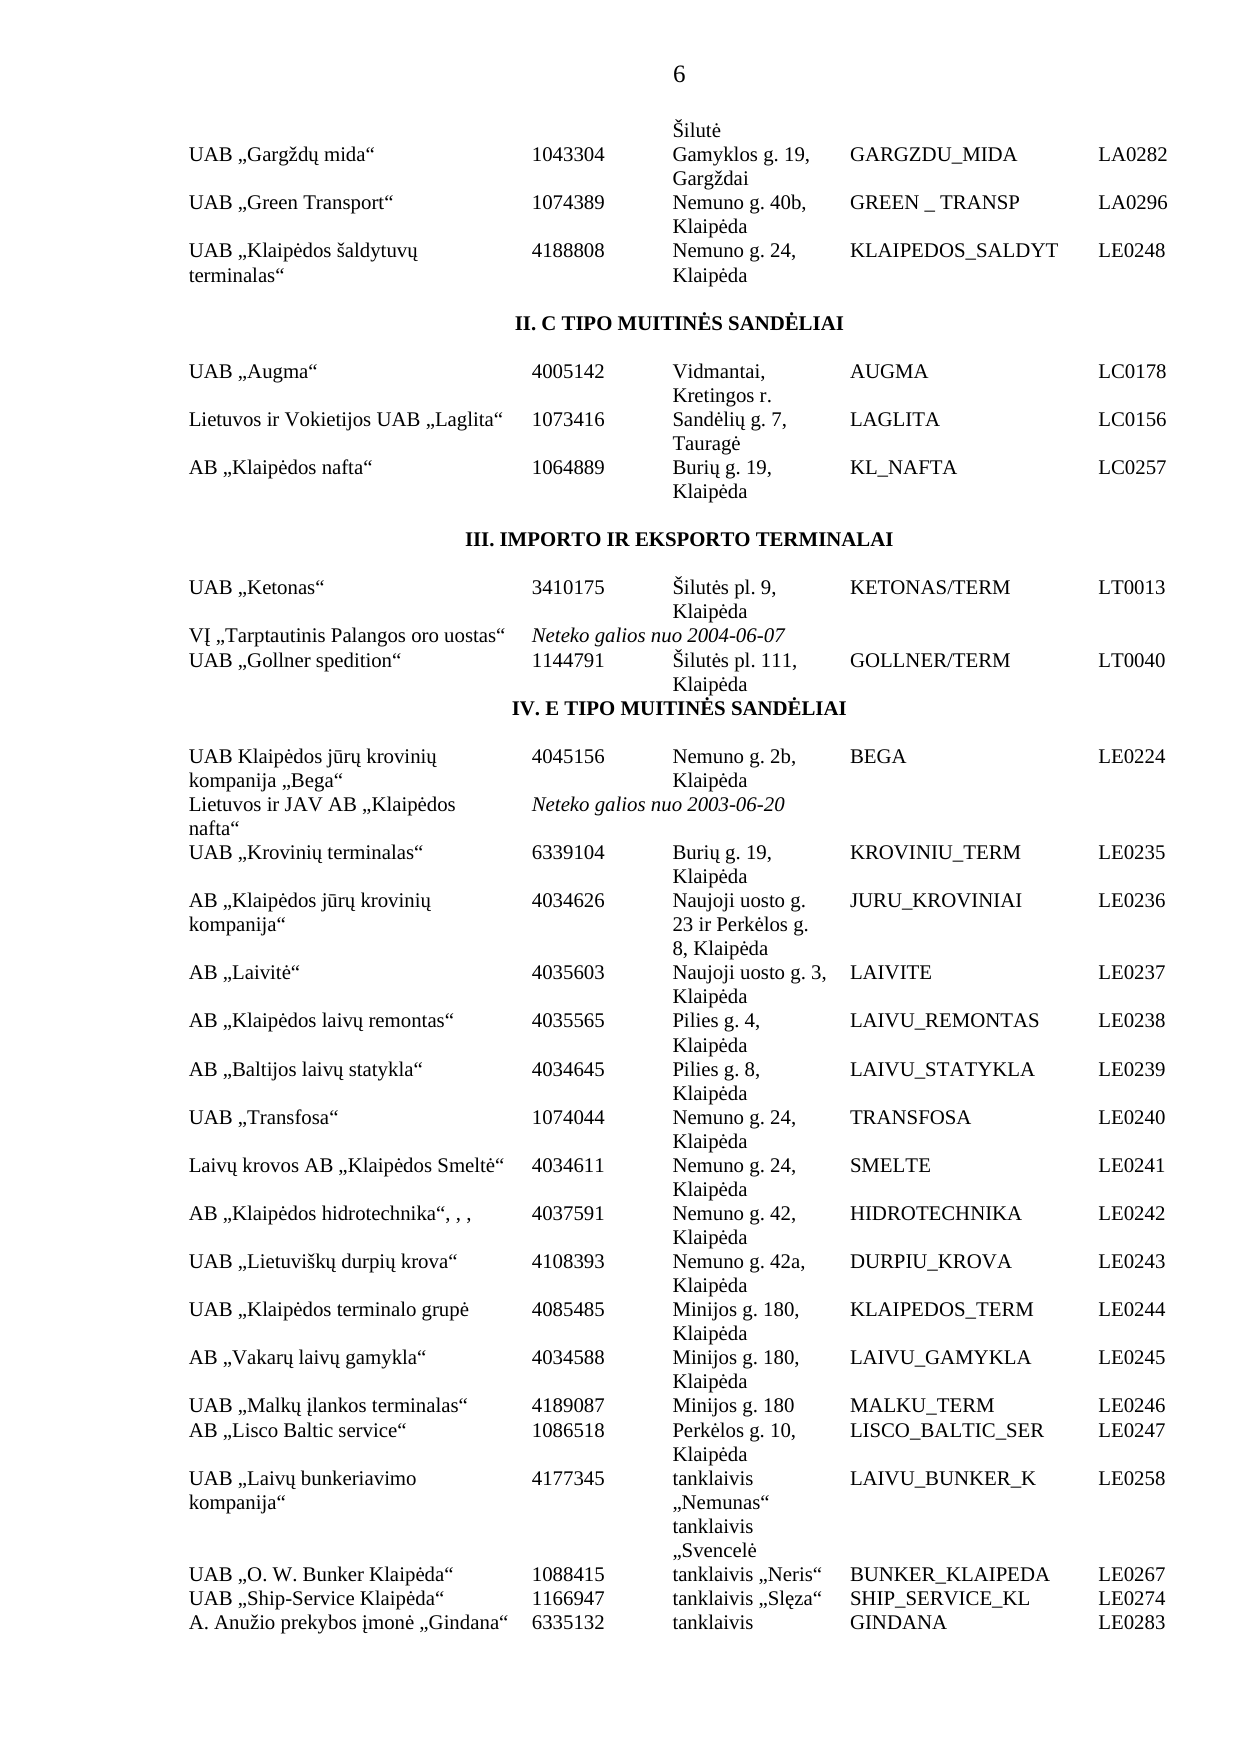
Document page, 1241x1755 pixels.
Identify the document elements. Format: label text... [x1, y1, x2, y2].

table_cell UAB „Krovinių terminalas“ [177, 840, 520, 888]
table_cell Nemuno g. 24, Klaipėda [661, 1153, 838, 1201]
table_cell Minijos g. 180, Klaipėda [661, 1297, 838, 1345]
table_cell 6339104 [520, 840, 661, 888]
table_cell KETONAS/TERM [839, 575, 1087, 623]
table_cell [839, 335, 1087, 359]
table_cell 4085485 [520, 1297, 661, 1345]
table_cell LE0238 [1087, 1009, 1181, 1057]
table_cell LAIVU_BUNKER_K [839, 1466, 1087, 1562]
table_cell LC0257 [1087, 455, 1181, 503]
table_cell AB „Klaipėdos laivų remontas“ [177, 1009, 520, 1057]
table_cell tanklaivis „Slęza“ [661, 1586, 838, 1610]
table_cell 1166947 [520, 1586, 661, 1610]
table_cell UAB Klaipėdos jūrų krovinių kompanija „Bega“ [177, 744, 520, 792]
table_cell Šilutės pl. 9, Klaipėda [661, 575, 838, 623]
table_cell tanklaivis [661, 1610, 838, 1634]
table_cell UAB „Green Transport“ [177, 190, 520, 238]
table_cell [177, 335, 520, 359]
table_cell [839, 118, 1087, 142]
table_cell 4034588 [520, 1345, 661, 1393]
table_cell LE0258 [1087, 1466, 1181, 1562]
table_cell AB „Baltijos laivų statykla“ [177, 1057, 520, 1105]
table_cell UAB „Lietuviškų durpių krova“ [177, 1249, 520, 1297]
table_cell LE0243 [1087, 1249, 1181, 1297]
table_cell JURU_KROVINIAI [839, 888, 1087, 960]
table_cell Nemuno g. 40b, Klaipėda [661, 190, 838, 238]
table_cell GARGZDU_MIDA [839, 142, 1087, 190]
table_cell UAB „Klaipėdos terminalo grupė [177, 1297, 520, 1345]
table_cell SMELTE [839, 1153, 1087, 1201]
table_cell [1087, 118, 1181, 142]
table_cell UAB „Transfosa“ [177, 1105, 520, 1153]
table_cell LA0296 [1087, 190, 1181, 238]
table_cell Nemuno g. 42a, Klaipėda [661, 1249, 838, 1297]
table_cell SHIP_SERVICE_KL [839, 1586, 1087, 1610]
table_cell LC0156 [1087, 407, 1181, 455]
table_cell Perkėlos g. 10, Klaipėda [661, 1418, 838, 1466]
table_cell 6335132 [520, 1610, 661, 1634]
table_cell [661, 503, 838, 527]
table_cell GOLLNER/TERM [839, 648, 1087, 696]
table_cell III. IMPORTO IR EKSPORTO TERMINALAI [177, 527, 1181, 551]
table_cell [520, 335, 661, 359]
table_cell Naujoji uosto g. 3, Klaipėda [661, 960, 838, 1008]
table_cell AB „Klaipėdos hidrotechnika“, , , [177, 1201, 520, 1249]
table_cell KL_NAFTA [839, 455, 1087, 503]
table_cell GREEN _ TRANSP [839, 190, 1087, 238]
table_cell 1088415 [520, 1562, 661, 1586]
table_cell Laivų krovos AB „Klaipėdos Smeltė“ [177, 1153, 520, 1201]
table_cell MALKU_TERM [839, 1394, 1087, 1417]
table_cell Gamyklos g. 19, Gargždai [661, 142, 838, 190]
table_cell 1074044 [520, 1105, 661, 1153]
table_cell [1087, 503, 1181, 527]
table_cell Nemuno g. 2b, Klaipėda [661, 744, 838, 792]
table_cell 3410175 [520, 575, 661, 623]
table_cell 4189087 [520, 1394, 661, 1417]
table_cell KLAIPEDOS_SALDYT [839, 239, 1087, 287]
table_cell UAB „O. W. Bunker Klaipėda“ [177, 1562, 520, 1586]
table_cell IV. E TIPO MUITINĖS SANDĖLIAI [177, 696, 1181, 720]
table_cell LT0040 [1087, 648, 1181, 696]
table_cell 4177345 [520, 1466, 661, 1562]
table_cell [177, 118, 520, 142]
table_cell Pilies g. 4, Klaipėda [661, 1009, 838, 1057]
table_cell 1086518 [520, 1418, 661, 1466]
table_cell LAIVU_REMONTAS [839, 1009, 1087, 1057]
table_cell KLAIPEDOS_TERM [839, 1297, 1087, 1345]
table_cell GINDANA [839, 1610, 1087, 1634]
table_cell Nemuno g. 24, Klaipėda [661, 1105, 838, 1153]
table_cell 4188808 [520, 239, 661, 287]
table_cell Nemuno g. 42, Klaipėda [661, 1201, 838, 1249]
table_cell DURPIU_KROVA [839, 1249, 1087, 1297]
table_cell 1074389 [520, 190, 661, 238]
table_cell LE0246 [1087, 1394, 1181, 1417]
table_cell Naujoji uosto g. 23 ir Perkėlos g. 8, Klaipėda [661, 888, 838, 960]
table_cell LE0224 [1087, 744, 1181, 792]
table_cell LE0248 [1087, 239, 1181, 287]
table_cell LA0282 [1087, 142, 1181, 190]
table_cell Neteko galios nuo 2004-06-07 [520, 624, 1181, 647]
table_cell 1043304 [520, 142, 661, 190]
table_cell KROVINIU_TERM [839, 840, 1087, 888]
table_cell Burių g. 19, Klaipėda [661, 840, 838, 888]
table_cell UAB „Augma“ [177, 359, 520, 407]
table_cell 4035565 [520, 1009, 661, 1057]
table_cell AB „Klaipėdos nafta“ [177, 455, 520, 503]
table_cell BUNKER_KLAIPEDA [839, 1562, 1087, 1586]
table_cell BEGA [839, 744, 1087, 792]
table_cell LE0247 [1087, 1418, 1181, 1466]
table_cell 4034626 [520, 888, 661, 960]
table_cell UAB „Klaipėdos šaldytuvų terminalas“ [177, 239, 520, 287]
table_cell [177, 720, 1181, 744]
table_cell 4037591 [520, 1201, 661, 1249]
table_cell LE0242 [1087, 1201, 1181, 1249]
table_cell [520, 287, 661, 311]
table_cell HIDROTECHNIKA [839, 1201, 1087, 1249]
table_cell AB „Klaipėdos jūrų krovinių kompanija“ [177, 888, 520, 960]
table_cell Sandėlių g. 7, Tauragė [661, 407, 838, 455]
table_cell Minijos g. 180, Klaipėda [661, 1345, 838, 1393]
table_cell LAIVU_GAMYKLA [839, 1345, 1087, 1393]
table_cell LE0240 [1087, 1105, 1181, 1153]
table_cell 4034611 [520, 1153, 661, 1201]
table_cell Nemuno g. 24, Klaipėda [661, 239, 838, 287]
table_cell LE0274 [1087, 1586, 1181, 1610]
table_cell LE0236 [1087, 888, 1181, 960]
table_cell 4035603 [520, 960, 661, 1008]
table_cell LE0237 [1087, 960, 1181, 1008]
table_cell LE0245 [1087, 1345, 1181, 1393]
table_cell LAGLITA [839, 407, 1087, 455]
table_cell Lietuvos ir JAV AB „Klaipėdos nafta“ [177, 792, 520, 840]
table_cell [177, 551, 1181, 575]
table_cell LE0239 [1087, 1057, 1181, 1105]
table_cell AUGMA [839, 359, 1087, 407]
table_cell LC0178 [1087, 359, 1181, 407]
table_cell Burių g. 19, Klaipėda [661, 455, 838, 503]
table_cell UAB „Gargždų mida“ [177, 142, 520, 190]
table_cell tanklaivis „Neris“ [661, 1562, 838, 1586]
table_cell [1087, 335, 1181, 359]
table_cell UAB „Ketonas“ [177, 575, 520, 623]
table_cell Šilutė [661, 118, 838, 142]
table_cell AB „Vakarų laivų gamykla“ [177, 1345, 520, 1393]
table_cell UAB „Gollner spedition“ [177, 648, 520, 696]
table_cell VĮ „Tarptautinis Palangos oro uostas“ [177, 624, 520, 647]
table_cell [177, 503, 520, 527]
table_cell 4034645 [520, 1057, 661, 1105]
table_cell LISCO_BALTIC_SER [839, 1418, 1087, 1466]
table_cell Neteko galios nuo 2003-06-20 [520, 792, 1181, 840]
table_cell [520, 503, 661, 527]
table_cell Šilutės pl. 111, Klaipėda [661, 648, 838, 696]
table_cell LE0267 [1087, 1562, 1181, 1586]
table_cell UAB „Malkų įlankos terminalas“ [177, 1394, 520, 1417]
table_cell AB „Laivitė“ [177, 960, 520, 1008]
table_cell AB „Lisco Baltic service“ [177, 1418, 520, 1466]
table_cell 1064889 [520, 455, 661, 503]
table_cell LT0013 [1087, 575, 1181, 623]
table_cell Minijos g. 180 [661, 1394, 838, 1417]
table_cell [520, 118, 661, 142]
table_cell II. C TIPO MUITINĖS SANDĖLIAI [177, 311, 1181, 335]
table_cell UAB „Ship-Service Klaipėda“ [177, 1586, 520, 1610]
table_cell 4005142 [520, 359, 661, 407]
table_cell LE0241 [1087, 1153, 1181, 1201]
table_cell LE0283 [1087, 1610, 1181, 1634]
table_cell [661, 335, 838, 359]
table_cell LE0235 [1087, 840, 1181, 888]
table_cell [839, 287, 1087, 311]
table_cell 4045156 [520, 744, 661, 792]
table_cell [1087, 287, 1181, 311]
table_cell UAB „Laivų bunkeriavimo kompanija“ [177, 1466, 520, 1562]
table_cell tanklaivis „Nemunas“ tanklaivis „Svencelė [661, 1466, 838, 1562]
table_cell LAIVU_STATYKLA [839, 1057, 1087, 1105]
table_cell Pilies g. 8, Klaipėda [661, 1057, 838, 1105]
table_cell A. Anužio prekybos įmonė „Gindana“ [177, 1610, 520, 1634]
table_cell Lietuvos ir Vokietijos UAB „Laglita“ [177, 407, 520, 455]
table_cell TRANSFOSA [839, 1105, 1087, 1153]
table_cell 1144791 [520, 648, 661, 696]
table_cell LE0244 [1087, 1297, 1181, 1345]
table_cell Vidmantai, Kretingos r. [661, 359, 838, 407]
table_cell 4108393 [520, 1249, 661, 1297]
table_cell 1073416 [520, 407, 661, 455]
table_cell [177, 287, 520, 311]
table_cell LAIVITE [839, 960, 1087, 1008]
table_cell [839, 503, 1087, 527]
table_cell [661, 287, 838, 311]
